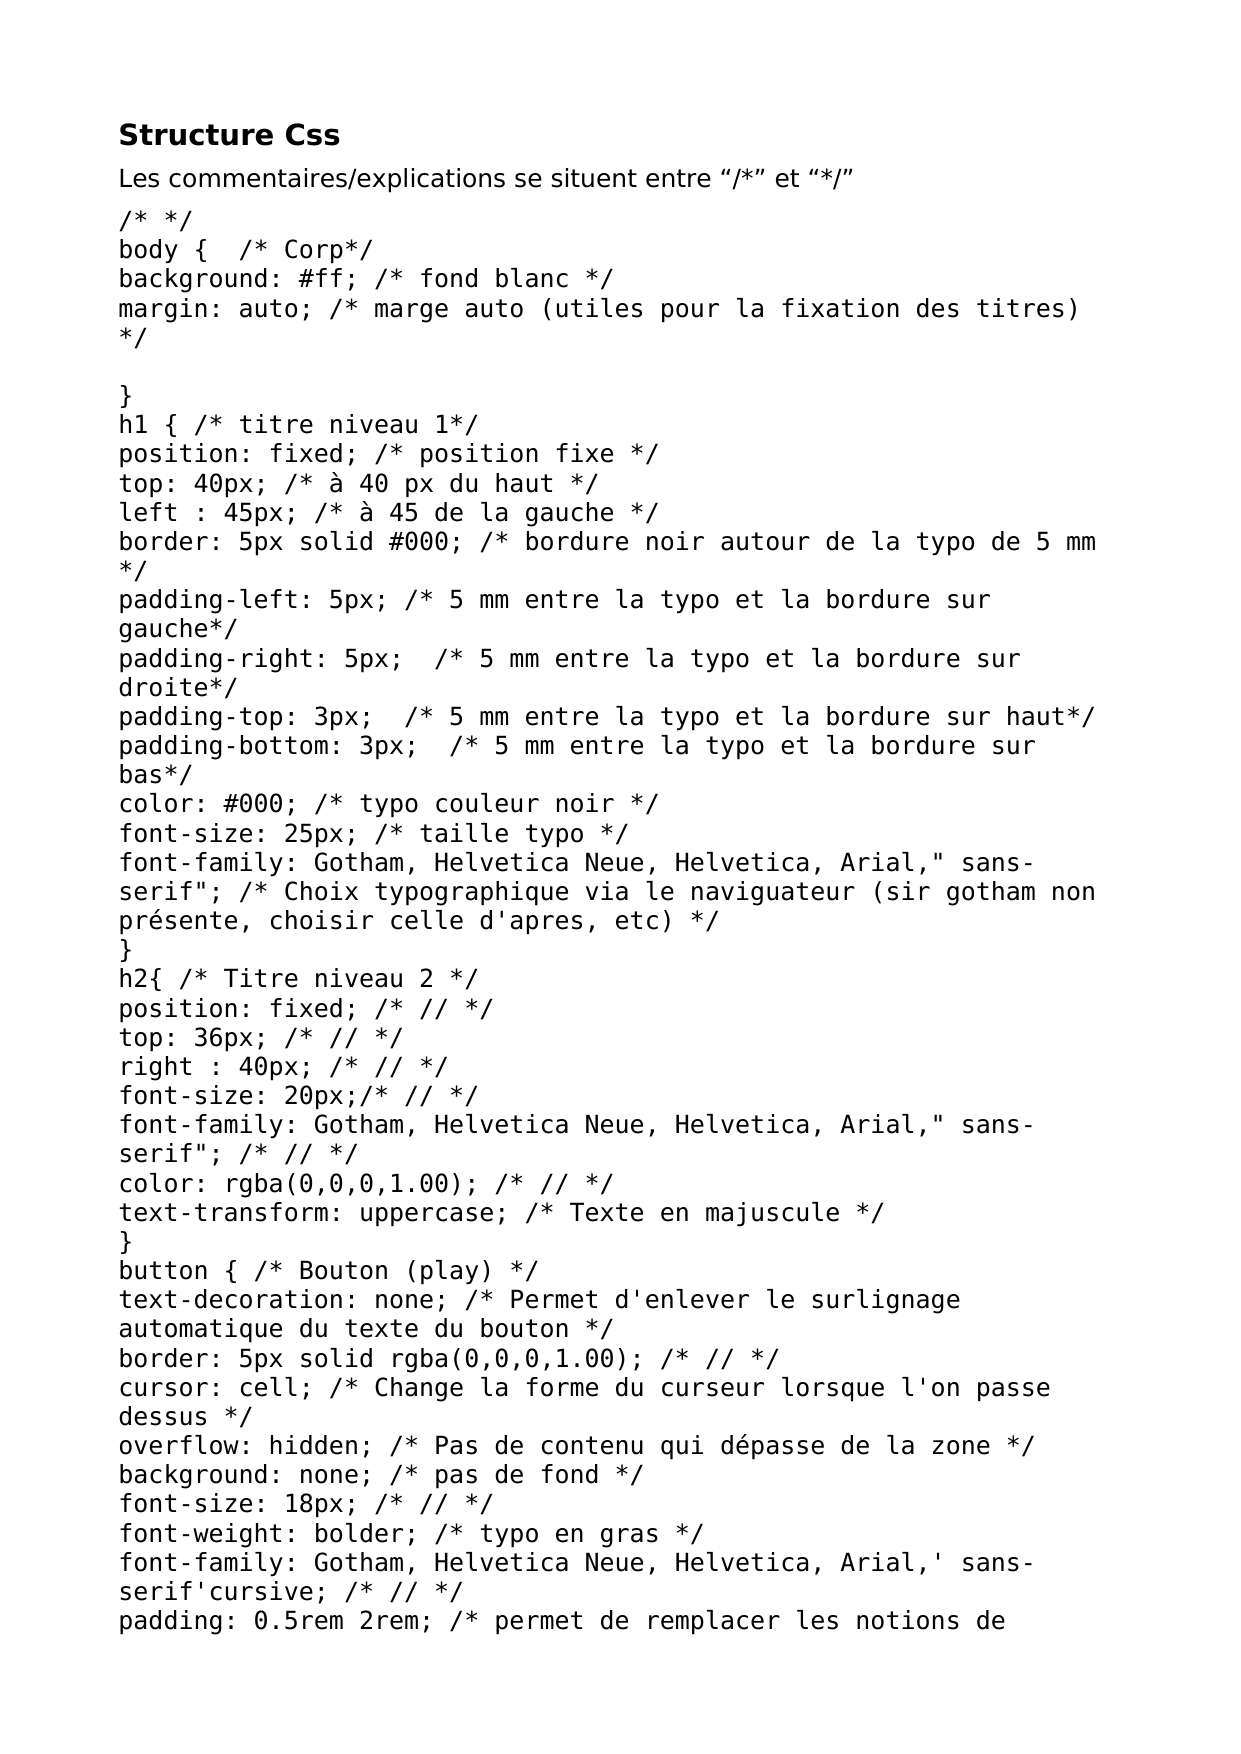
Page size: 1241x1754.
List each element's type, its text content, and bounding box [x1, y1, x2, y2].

subtitle Structure Css [118, 118, 1122, 152]
text /* */ body { /* Corp*/ background: #ff; /* fond blanc */ margin: auto; /* marge auto (utiles pour la fixation des titres) */ } h1 { /* titre niveau 1*/ position: fixed; /* position fixe */ top: 40px; /* à 40 px du haut */ left : 45px; /* à 45 de la gauche */ border: 5px solid #000; /* bordure noir autour de la typo de 5 mm */ padding-left: 5px; /* 5 mm entre la typo et la bordure sur gauche*/ padding-right: 5px; /* 5 mm entre la typo et la bordure sur droite*/ padding-top: 3px; /* 5 mm entre la typo et la bordure sur haut*/ padding-bottom: 3px; /* 5 mm entre la typo et la bordure sur bas*/ color: #000; /* typo couleur noir */ font-size: 25px; /* taille typo */ font-family: Gotham, Helvetica Neue, Helvetica, Arial," sans-serif"; /* Choix typographique via le naviguateur (sir gotham non présente, choisir celle d'apres, etc) */ } h2{ /* Titre niveau 2 */ position: fixed; /* // */ top: 36px; /* // */ right : 40px; /* // */ font-size: 20px;/* // */ font-family: Gotham, Helvetica Neue, Helvetica, Arial," sans-serif"; /* // */ color: rgba(0,0,0,1.00); /* // */ text-transform: uppercase; /* Texte en majuscule */ } button { /* Bouton (play) */ text-decoration: none; /* Permet d'enlever le surlignage automatique du texte du bouton */ border: 5px solid rgba(0,0,0,1.00); /* // */ cursor: cell; /* Change la forme du curseur lorsque l'on passe dessus */ overflow: hidden; /* Pas de contenu qui dépasse de la zone */ background: none; /* pas de fond */ font-size: 18px; /* // */ font-weight: bolder; /* typo en gras */ font-family: Gotham, Helvetica Neue, Helvetica, Arial,' sans-serif'cursive; /* // */ padding: 0.5rem 2rem; /* permet de remplacer les notions de [118, 206, 1122, 1635]
text Les commentaires/explications se situent entre “/*” et “*/” [118, 164, 1122, 194]
